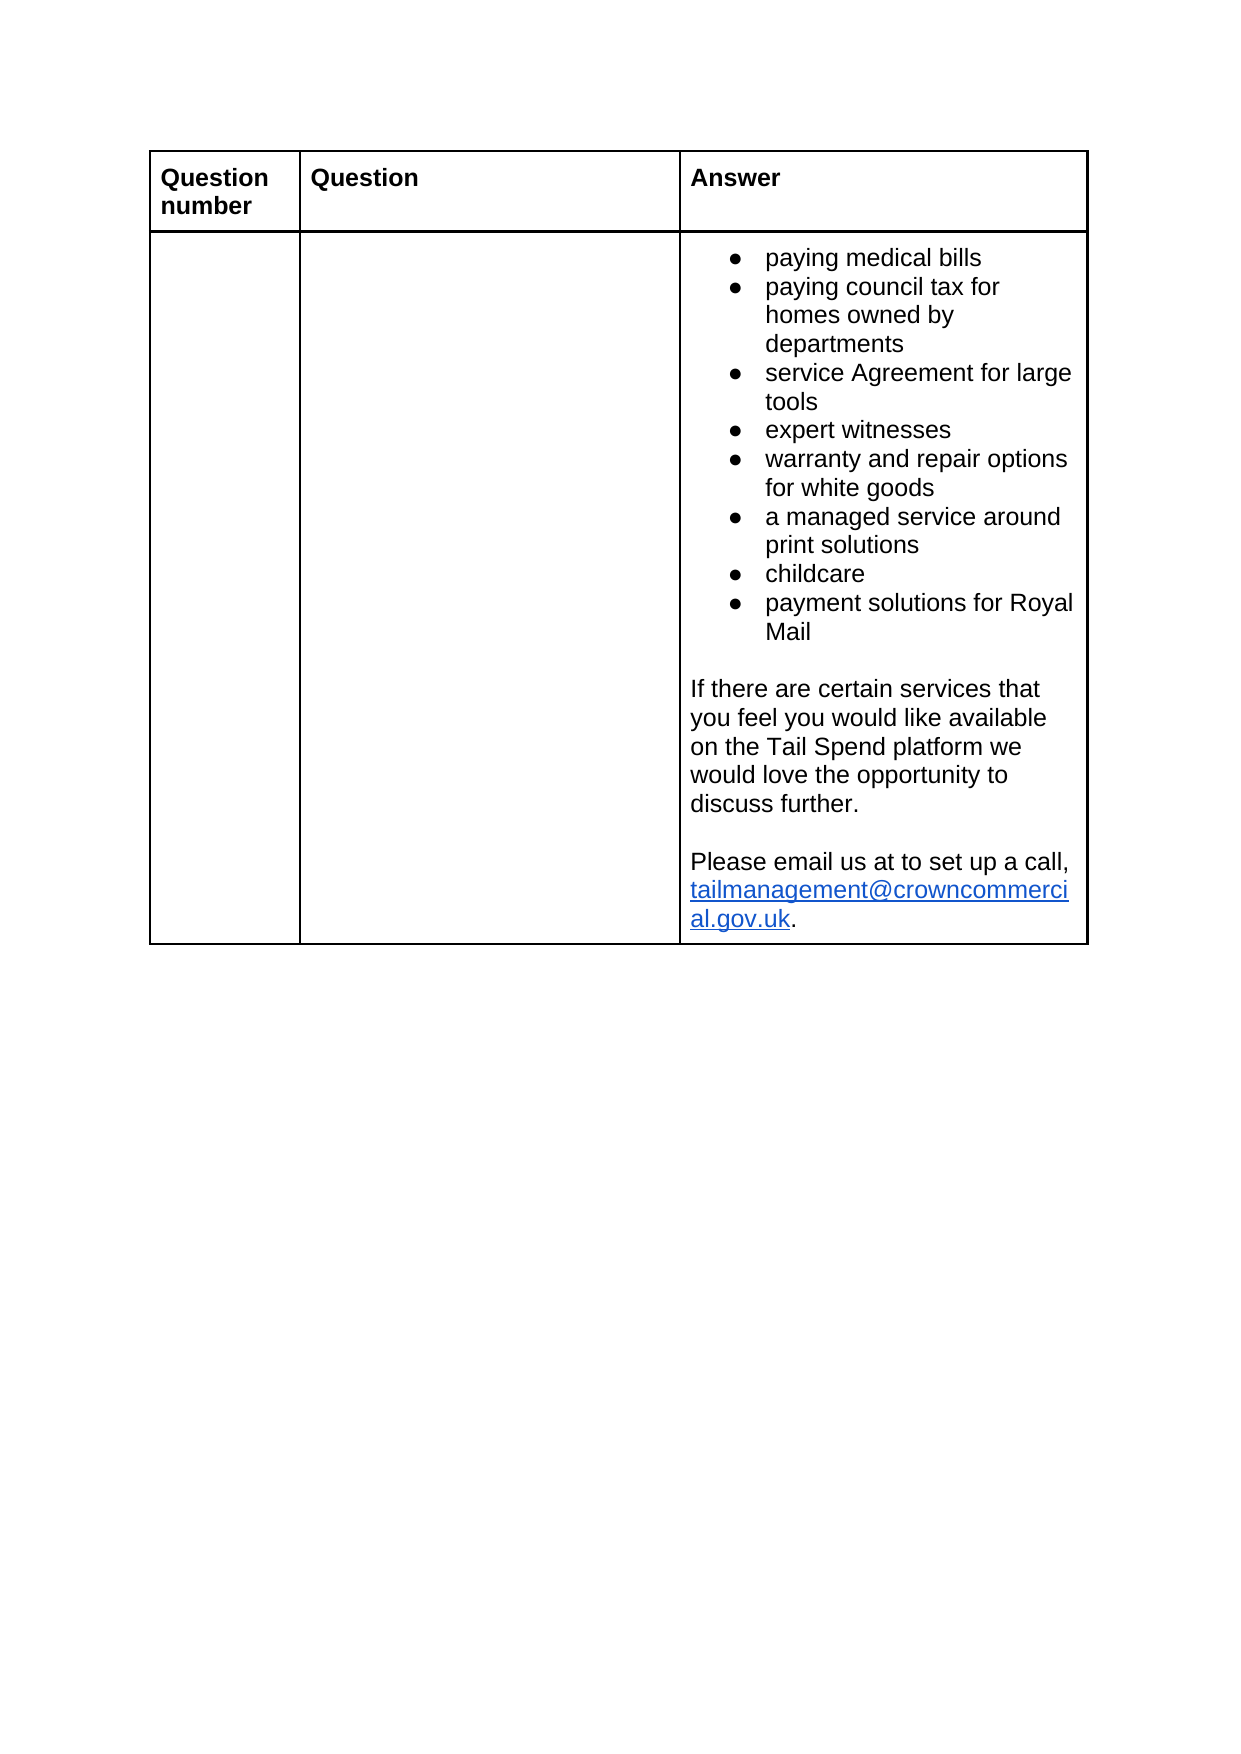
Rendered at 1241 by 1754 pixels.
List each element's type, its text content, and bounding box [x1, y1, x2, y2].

table_header Question [301, 152, 679, 230]
table_header Answer [681, 152, 1086, 230]
table_cell Currently we are still in the design phase and will be drafting the specification based on customer feedback. Initial customer engagement has revealed interest in the following simple services: property maintenance / gardening branded uniforms / workwear paying medical bills paying council tax for homes owned by departments service Agreement for large tools expert witnesses warranty and repair options for white goods a managed service around print solutions childcare payment solutions for Royal Mail If there are certain services that you feel you would like available on the Tail Spend platform we would love the opportunity to discuss further. Please email us at to set up a call, tailmanagement@crowncommercial.gov.uk. [681, 233, 1086, 943]
table_cell [301, 233, 679, 943]
table_header Question number [151, 152, 299, 230]
table_cell [151, 233, 299, 943]
